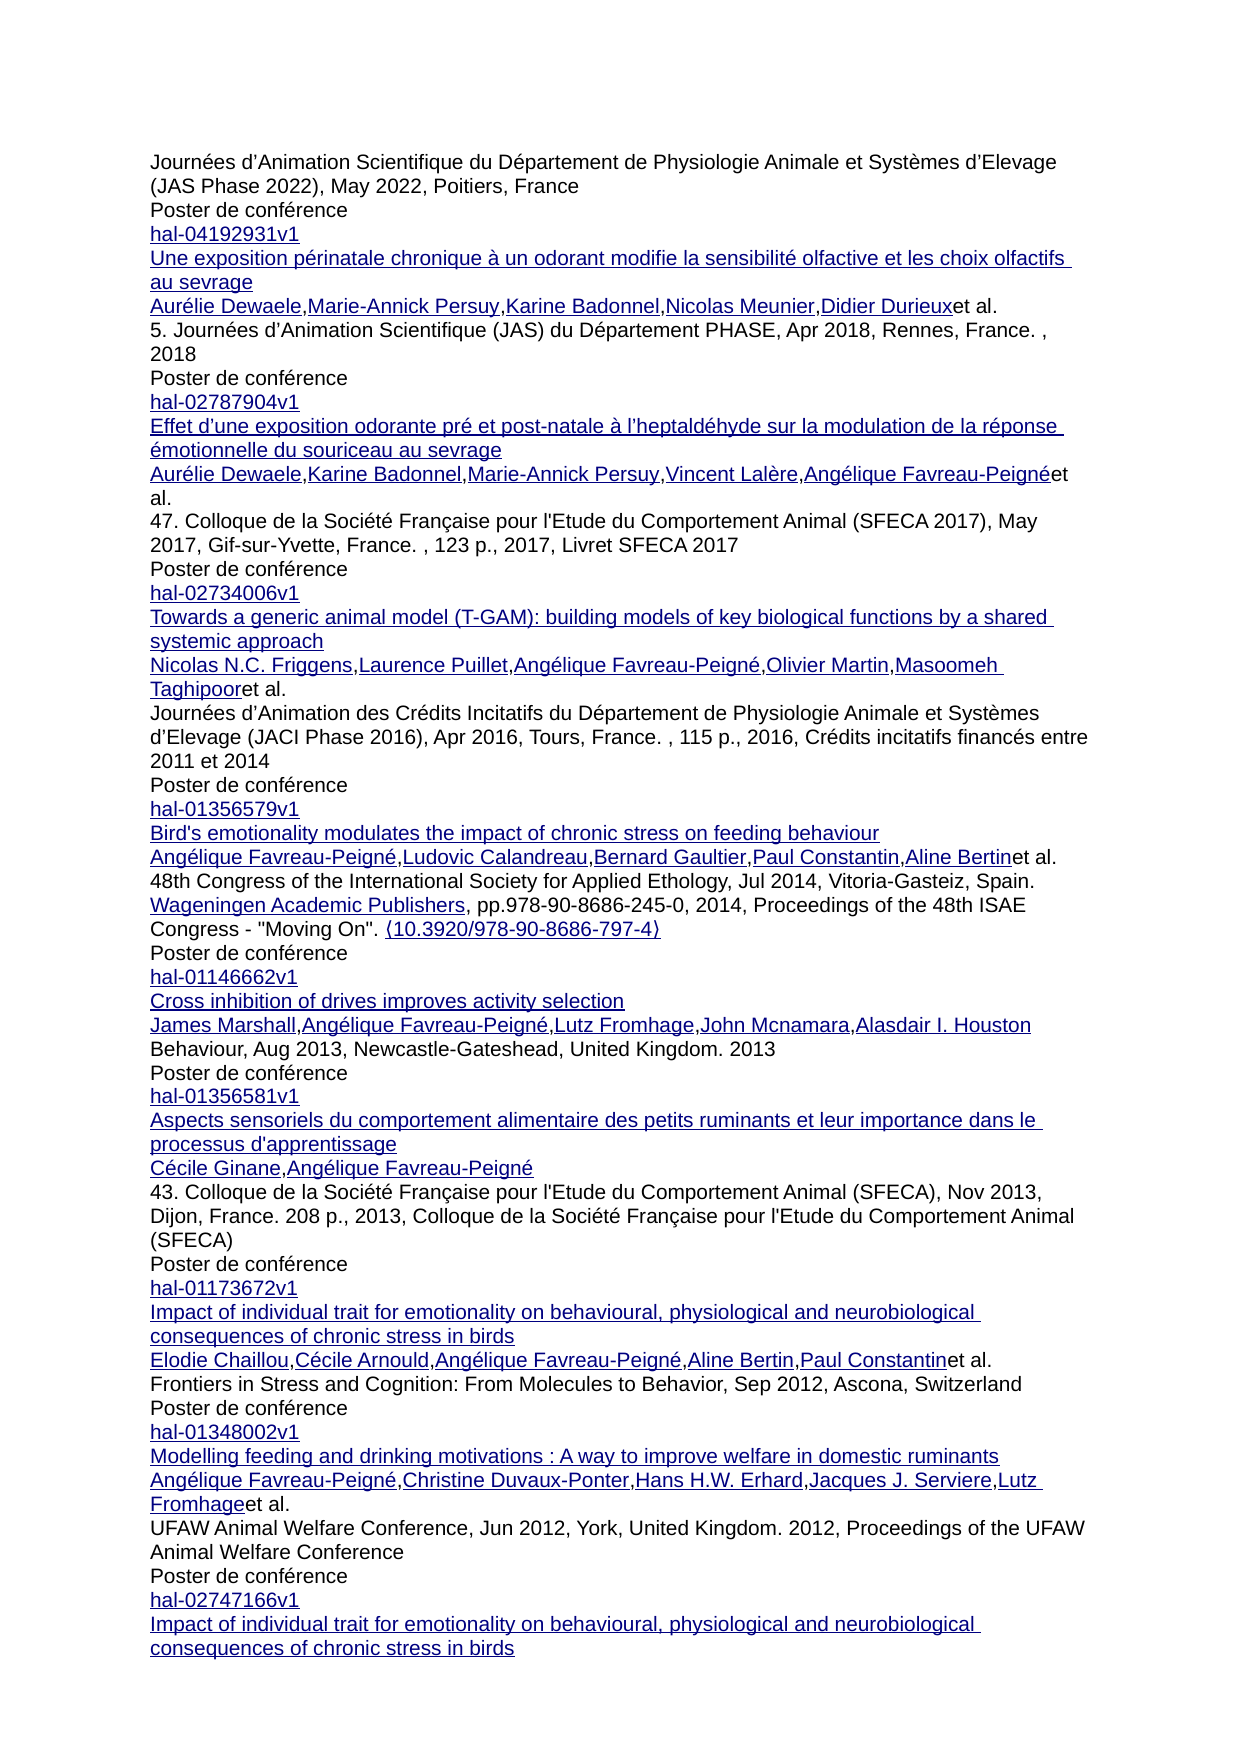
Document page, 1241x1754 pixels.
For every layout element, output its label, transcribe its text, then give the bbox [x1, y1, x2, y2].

table_cell Une exposition périnatale chronique à un odorant modifie la sensibilité olfactive et les choix olfactifs au sevrage Aurélie Dewaele,Marie-Annick Persuy,Karine Badonnel,Nicolas Meunier,Didier Durieuxet al. 5. Journées d’Animation Scientifique (JAS) du Département PHASE, Apr 2018, Rennes, France. , 2018 Poster de conférence hal-02787904v1 [150, 246, 1090, 413]
table_cell Modelling feeding and drinking motivations : A way to improve welfare in domestic ruminants Angélique Favreau-Peigné,Christine Duvaux-Ponter,Hans H.W. Erhard,Jacques J. Serviere,Lutz Fromhageet al. UFAW Animal Welfare Conference, Jun 2012, York, United Kingdom. 2012, Proceedings of the UFAW Animal Welfare Conference Poster de conférence hal-02747166v1 [150, 1444, 1090, 1611]
table_cell Impact of individual trait for emotionality on behavioural, physiological and neurobiological consequences of chronic stress in birds Elodie Chaillou,Cécile Arnould,Angélique Favreau-Peigné,Aline Bertin,Paul Constantinet al. Frontiers in Stress and Cognition: From Molecules to Behavior, Sep 2012, Ascona, Switzerland Poster de conférence hal-01348002v1 [150, 1300, 1090, 1444]
table_cell Cross inhibition of drives improves activity selection James Marshall,Angélique Favreau-Peigné,Lutz Fromhage,John Mcnamara,Alasdair I. Houston Behaviour, Aug 2013, Newcastle-Gateshead, United Kingdom. 2013 Poster de conférence hal-01356581v1 [150, 989, 1090, 1108]
table_cell Journées d’Animation Scientifique du Département de Physiologie Animale et Systèmes d’Elevage (JAS Phase 2022), May 2022, Poitiers, France Poster de conférence hal-04192931v1 [150, 150, 1090, 246]
table_cell Impact of individual trait for emotionality on behavioural, physiological and neurobiological consequences of chronic stress in birds [150, 1611, 1090, 1659]
table_cell Bird's emotionality modulates the impact of chronic stress on feeding behaviour Angélique Favreau-Peigné,Ludovic Calandreau,Bernard Gaultier,Paul Constantin,Aline Bertinet al. 48th Congress of the International Society for Applied Ethology, Jul 2014, Vitoria-Gasteiz, Spain. Wageningen Academic Publishers, pp.978-90-8686-245-0, 2014, Proceedings of the 48th ISAE Congress - "Moving On". ⟨10.3920/978-90-8686-797-4⟩ Poster de conférence hal-01146662v1 [150, 821, 1090, 988]
table_cell Effet d’une exposition odorante pré et post-natale à l’heptaldéhyde sur la modulation de la réponse émotionnelle du souriceau au sevrage Aurélie Dewaele,Karine Badonnel,Marie-Annick Persuy,Vincent Lalère,Angélique Favreau-Peignéet al. 47. Colloque de la Société Française pour l'Etude du Comportement Animal (SFECA 2017), May 2017, Gif-sur-Yvette, France. , 123 p., 2017, Livret SFECA 2017 Poster de conférence hal-02734006v1 [150, 414, 1090, 605]
table_cell Towards a generic animal model (T-GAM): building models of key biological functions by a shared systemic approach Nicolas N.C. Friggens,Laurence Puillet,Angélique Favreau-Peigné,Olivier Martin,Masoomeh Taghipooret al. Journées d’Animation des Crédits Incitatifs du Département de Physiologie Animale et Systèmes d’Elevage (JACI Phase 2016), Apr 2016, Tours, France. , 115 p., 2016, Crédits incitatifs financés entre 2011 et 2014 Poster de conférence hal-01356579v1 [150, 605, 1090, 821]
table_cell Aspects sensoriels du comportement alimentaire des petits ruminants et leur importance dans le processus d'apprentissage Cécile Ginane,Angélique Favreau-Peigné 43. Colloque de la Société Française pour l'Etude du Comportement Animal (SFECA), Nov 2013, Dijon, France. 208 p., 2013, Colloque de la Société Française pour l'Etude du Comportement Animal (SFECA) Poster de conférence hal-01173672v1 [150, 1108, 1090, 1300]
